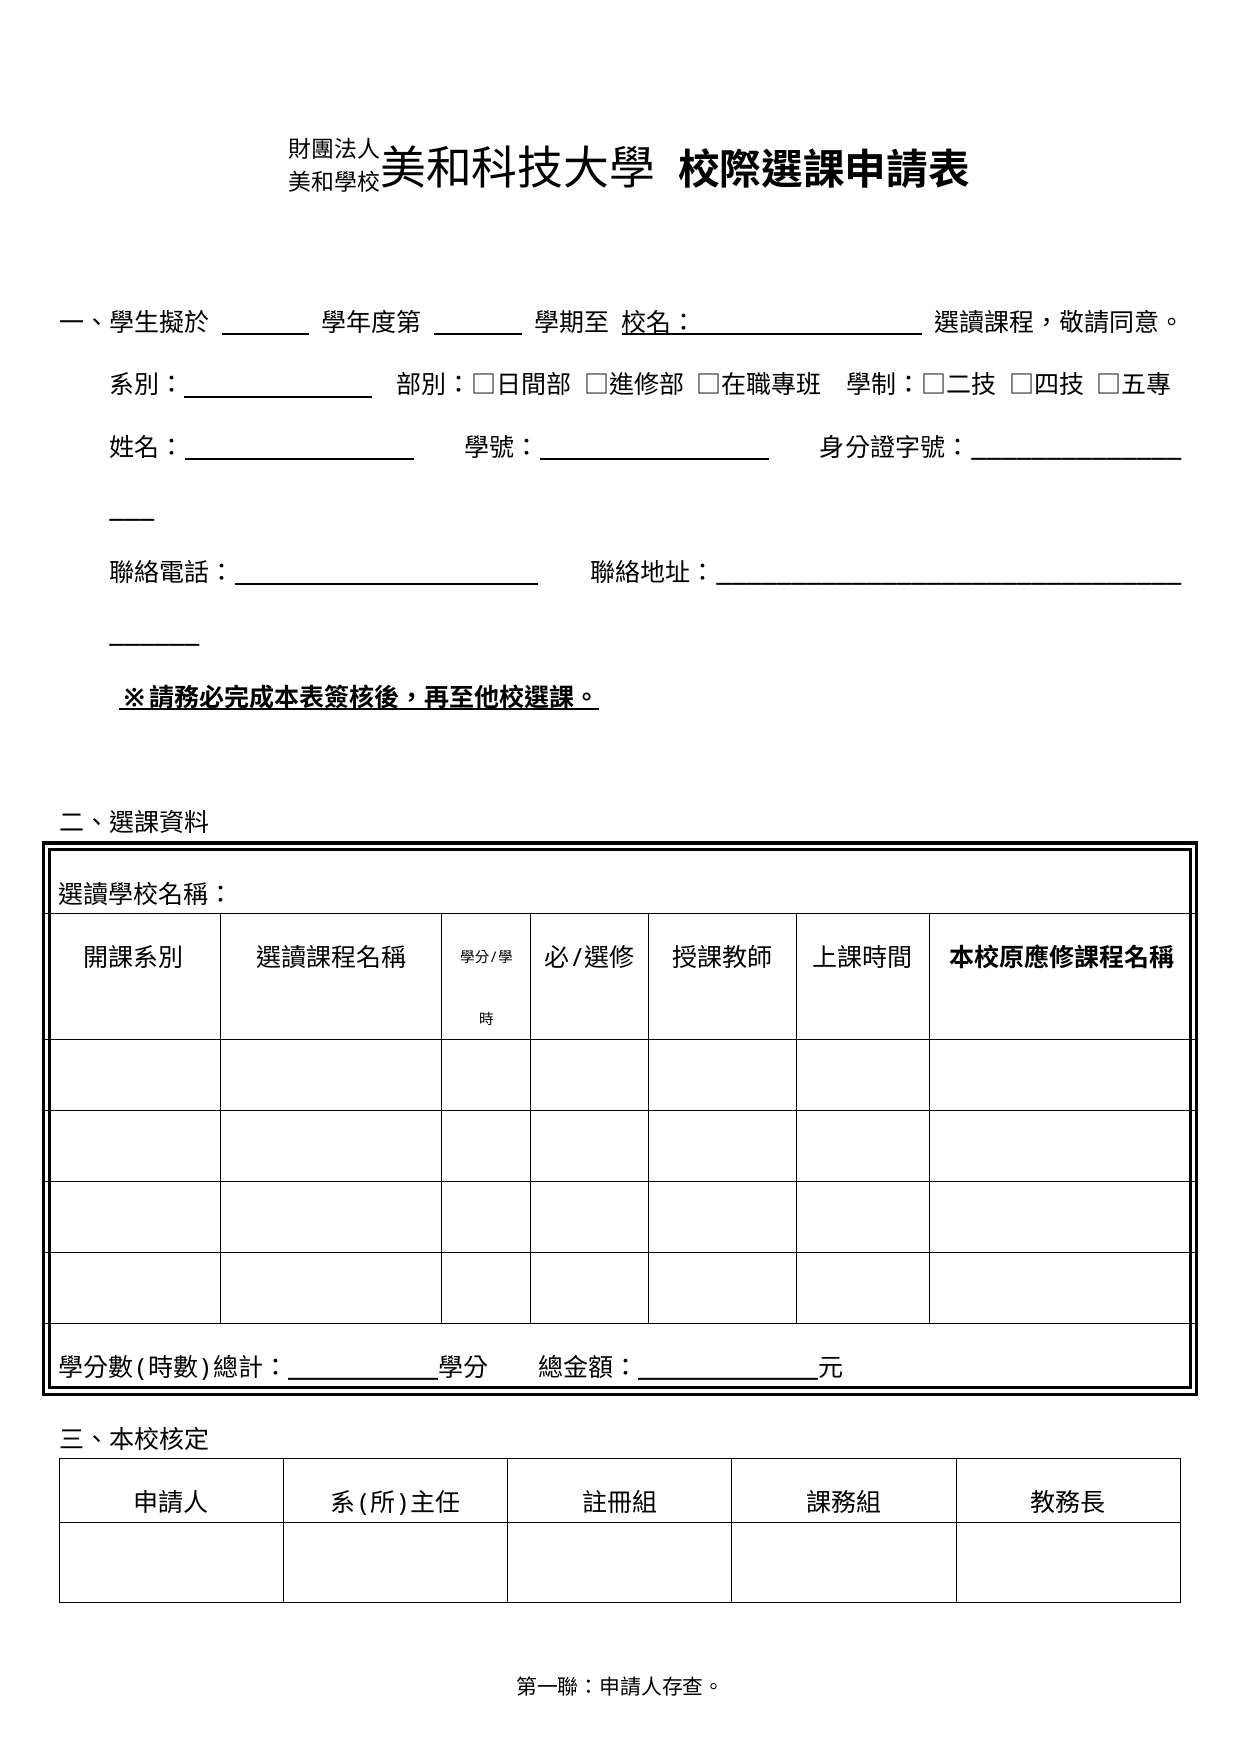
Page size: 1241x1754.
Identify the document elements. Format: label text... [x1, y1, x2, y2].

table_cell [930, 1040, 1189, 1110]
table_cell [797, 1111, 929, 1181]
table_cell [649, 1182, 796, 1252]
table_header 選讀學校名稱： [47, 845, 1193, 913]
table_header 課務組 [732, 1459, 956, 1522]
table_cell [221, 1040, 441, 1110]
table_cell [442, 1111, 530, 1181]
text 姓名： 學號： 身分證字號：­_________________ [109, 404, 1181, 529]
table_cell [221, 1182, 441, 1252]
table_cell [531, 1111, 648, 1181]
table_cell 上課時間 [797, 914, 929, 1039]
table_header 申請人 [60, 1459, 283, 1522]
table_cell [508, 1523, 731, 1602]
table_cell [797, 1182, 929, 1252]
table_cell [442, 1182, 530, 1252]
text ※請務必完成本表簽核後，再至他校選課。 [59, 654, 1181, 716]
table_header 教務長 [957, 1459, 1180, 1522]
text 聯絡電話： 聯絡地址：­_____________________________________ [109, 529, 1181, 654]
table_cell [649, 1111, 796, 1181]
table_cell [649, 1040, 796, 1110]
table_header 註冊組 [508, 1459, 731, 1522]
table_cell 本校原應修課程名稱 [930, 914, 1189, 1039]
table_cell [649, 1253, 796, 1323]
table_cell [930, 1253, 1189, 1323]
table_cell [531, 1040, 648, 1110]
table_cell 開課系別 [51, 914, 220, 1039]
table_cell [284, 1523, 507, 1602]
table_cell [732, 1523, 956, 1602]
table_cell [930, 1182, 1189, 1252]
table_cell [531, 1182, 648, 1252]
text 系別： 部別：□日間部 □進修部 □在職專班 學制：□二技 □四技 □五專 [109, 341, 1181, 404]
table_cell 授課教師 [649, 914, 796, 1039]
table_cell [221, 1253, 441, 1323]
table_cell [797, 1253, 929, 1323]
table_cell [797, 1040, 929, 1110]
table_cell [442, 1040, 530, 1110]
table_cell 選讀課程名稱 [221, 914, 441, 1039]
table_cell 學分數(時數)總計：__________學分 總金額：____________元 [51, 1324, 1189, 1386]
table_cell [442, 1253, 530, 1323]
table_cell [930, 1111, 1189, 1181]
table_cell [221, 1111, 441, 1181]
table_cell [51, 1253, 220, 1323]
table_cell [60, 1523, 283, 1602]
text 三、本校核定 [59, 1396, 1181, 1458]
table_cell 必/選修 [531, 914, 648, 1039]
text 財團法人美和學校美和科技大學 校際選課申請表 [59, 91, 1181, 216]
table_cell [51, 1040, 220, 1110]
table_cell 學分/學時 [442, 914, 530, 1039]
text 二、選課資料 [59, 779, 1181, 841]
table_header 系(所)主任 [284, 1459, 507, 1522]
text 一、學生擬於 學年度第 學期至 校名： 選讀課程，敬請同意。 [59, 279, 1181, 341]
table_cell [51, 1111, 220, 1181]
table_cell [957, 1523, 1180, 1602]
table_cell [531, 1253, 648, 1323]
table_cell [51, 1182, 220, 1252]
